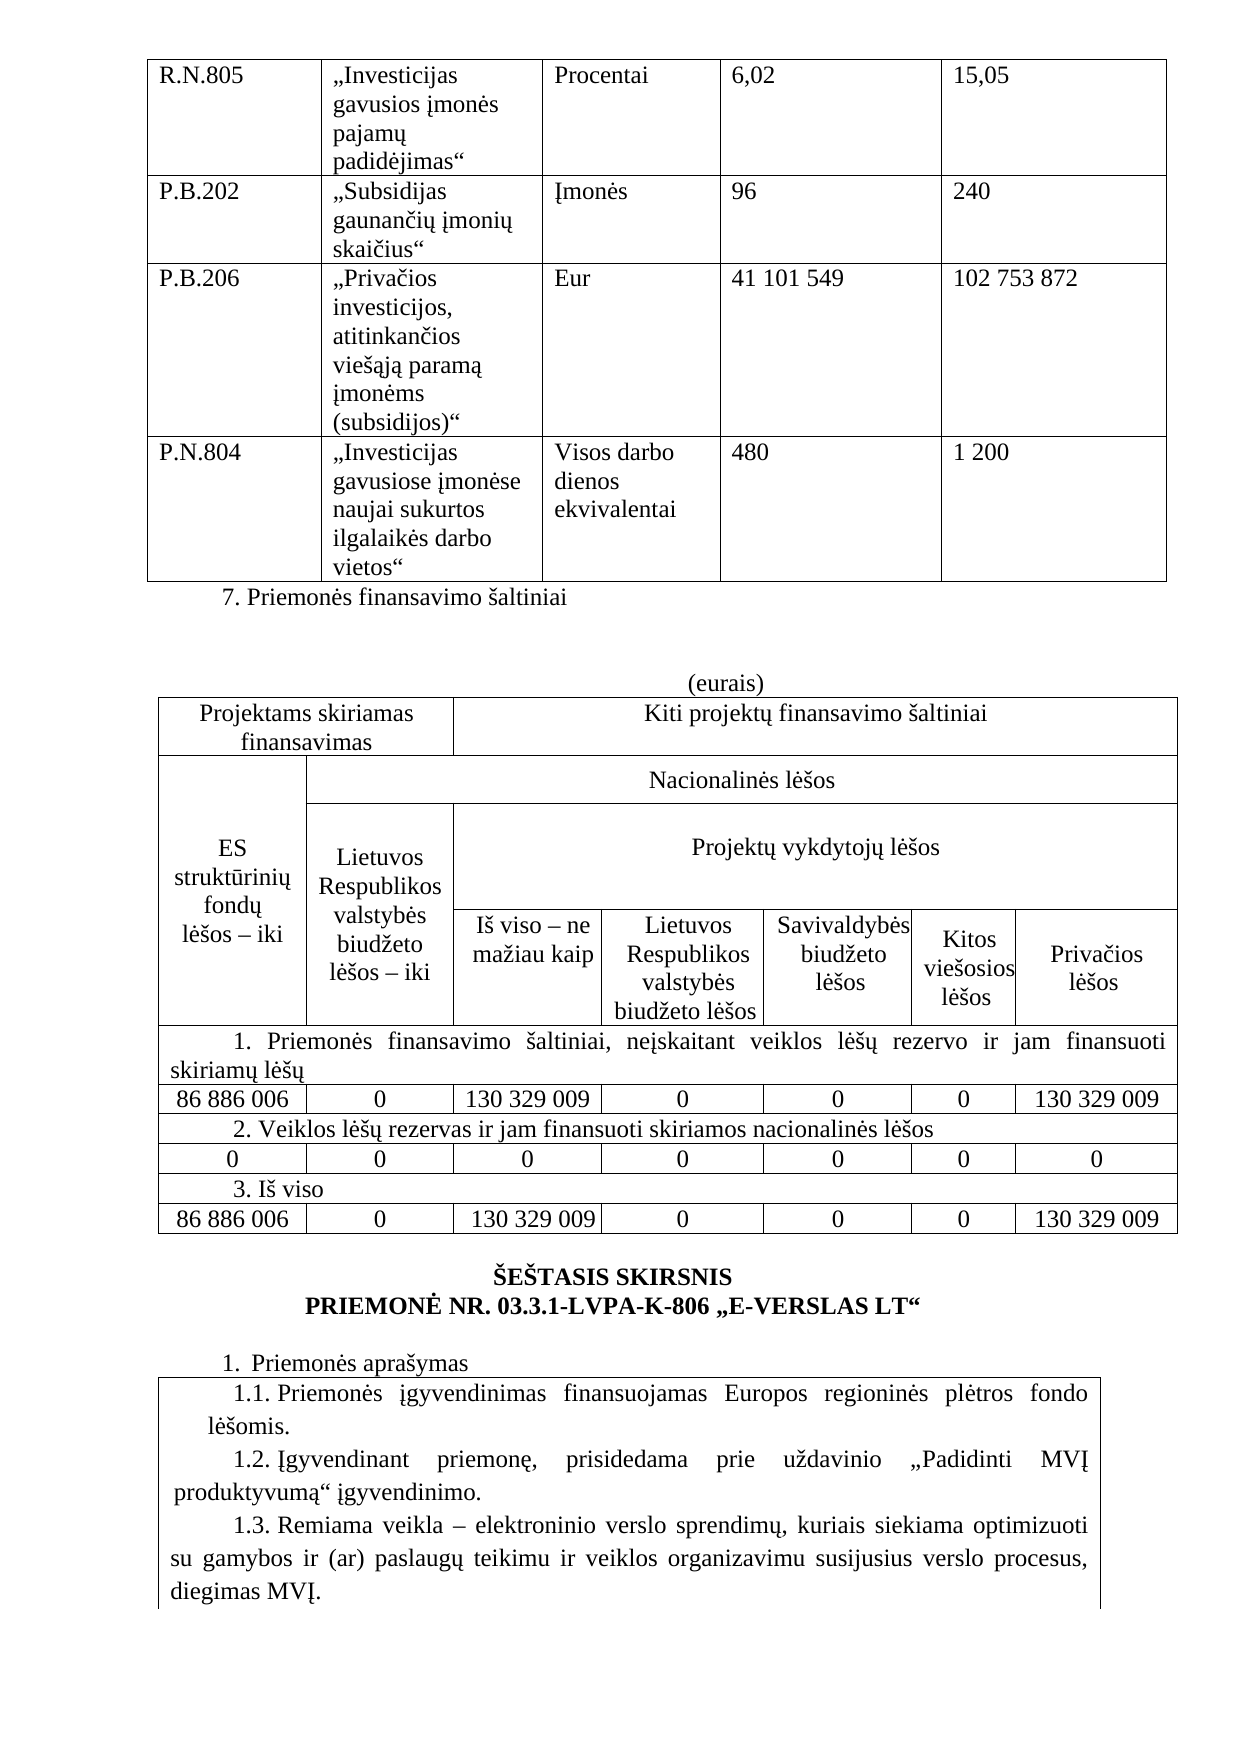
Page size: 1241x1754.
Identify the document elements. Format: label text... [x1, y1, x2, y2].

table_header 1.1. Priemonės įgyvendinimas finansuojamas Europos regioninės plėtros fondo lėšomis. [159, 1378, 1100, 1444]
table_cell 15,05 [942, 60, 1166, 175]
table_cell 0 [307, 1085, 453, 1113]
table_cell P.N.804 [148, 437, 321, 581]
table_cell 130 329 009 [1016, 1085, 1177, 1113]
table_cell 0 [454, 1144, 601, 1173]
table_cell 130 329 009 [1016, 1204, 1177, 1232]
table_cell 0 [602, 1204, 763, 1232]
table_cell 0 [764, 1085, 911, 1113]
table_cell 0 [1016, 1144, 1177, 1173]
table_cell Privačios lėšos [1016, 910, 1177, 1025]
table_cell 0 [764, 1204, 911, 1232]
table_cell 130 329 009 [454, 1204, 601, 1232]
table_cell Lietuvos Respublikos valstybės biudžeto lėšos [602, 910, 763, 1025]
table_cell R.N.805 [148, 60, 321, 175]
table_cell 96 [721, 176, 941, 262]
table_cell ES struktūrinių fondų lėšos – iki [159, 756, 306, 1025]
table_cell 0 [912, 1144, 1015, 1173]
table_cell 1.2. Įgyvendinant priemonę, prisidedama prie uždavinio „Padidinti MVĮ produktyvumą“ įgyvendinimo. [159, 1444, 1100, 1510]
text ŠEŠTASIS SKIRSNIS [148, 1262, 1078, 1291]
table_cell 0 [602, 1144, 763, 1173]
table_cell Savivaldybės biudžeto lėšos [764, 910, 911, 1025]
table_cell 0 [159, 1144, 306, 1173]
table_cell 480 [721, 437, 941, 581]
text 1. Priemonės aprašymas [222, 1348, 1078, 1377]
table_cell Procentai [543, 60, 720, 175]
table_cell 0 [602, 1085, 763, 1113]
table_cell 86 886 006 [159, 1204, 306, 1232]
table_cell 0 [912, 1204, 1015, 1232]
table_header Projektams skiriamas finansavimas [159, 698, 453, 755]
table_cell Eur [543, 264, 720, 436]
table_cell 130 329 009 [454, 1085, 601, 1113]
table_cell Nacionalinės lėšos [307, 756, 1177, 803]
table_cell 1 200 [942, 437, 1166, 581]
text PRIEMONĖ NR. 03.3.1-LVPA-K-806 „E-VERSLAS LT“ [148, 1291, 1078, 1320]
table_cell P.B.202 [148, 176, 321, 262]
table_cell „Privačios investicijos, atitinkančios viešąją paramą įmonėms (subsidijos)“ [322, 264, 542, 436]
text 7. Priemonės finansavimo šaltiniai [222, 582, 1078, 611]
table_cell „Subsidijas gaunančių įmonių skaičius“ [322, 176, 542, 262]
table_cell P.B.206 [148, 264, 321, 436]
table_header Kiti projektų finansavimo šaltiniai [454, 698, 1177, 755]
table_cell 0 [912, 1085, 1015, 1113]
table_cell 41 101 549 [721, 264, 941, 436]
table_cell Iš viso – ne mažiau kaip [454, 910, 601, 1025]
table_cell 1.3. Remiama veikla – elektroninio verslo sprendimų, kuriais siekiama optimizuoti su gamybos ir (ar) paslaugų teikimu ir veiklos organizavimu susijusius verslo procesus, diegimas MVĮ. [159, 1510, 1100, 1609]
table_cell 0 [307, 1144, 453, 1173]
table_cell Visos darbo dienos ekvivalentai [543, 437, 720, 581]
table_cell „Investicijas gavusiose įmonėse naujai sukurtos ilgalaikės darbo vietos“ [322, 437, 542, 581]
table_cell 0 [307, 1204, 453, 1232]
table_cell Projektų vykdytojų lėšos [454, 804, 1177, 909]
table_cell 3. Iš viso [159, 1174, 1177, 1203]
table_cell 2. Veiklos lėšų rezervas ir jam finansuoti skiriamos nacionalinės lėšos [159, 1114, 1177, 1143]
table_cell Lietuvos Respublikos valstybės biudžeto lėšos – iki [307, 804, 453, 1025]
table_cell Įmonės [543, 176, 720, 262]
table_cell 86 886 006 [159, 1085, 306, 1113]
text (eurais) [688, 639, 800, 697]
table_cell 6,02 [721, 60, 941, 175]
table_cell 240 [942, 176, 1166, 262]
table_cell 0 [764, 1144, 911, 1173]
table_cell „Investicijas gavusios įmonės pajamų padidėjimas“ [322, 60, 542, 175]
table_cell Kitos viešosios lėšos [912, 910, 1015, 1025]
table_cell 102 753 872 [942, 264, 1166, 436]
table_cell 1. Priemonės finansavimo šaltiniai, neįskaitant veiklos lėšų rezervo ir jam finansuoti skiriamų lėšų [159, 1026, 1177, 1083]
